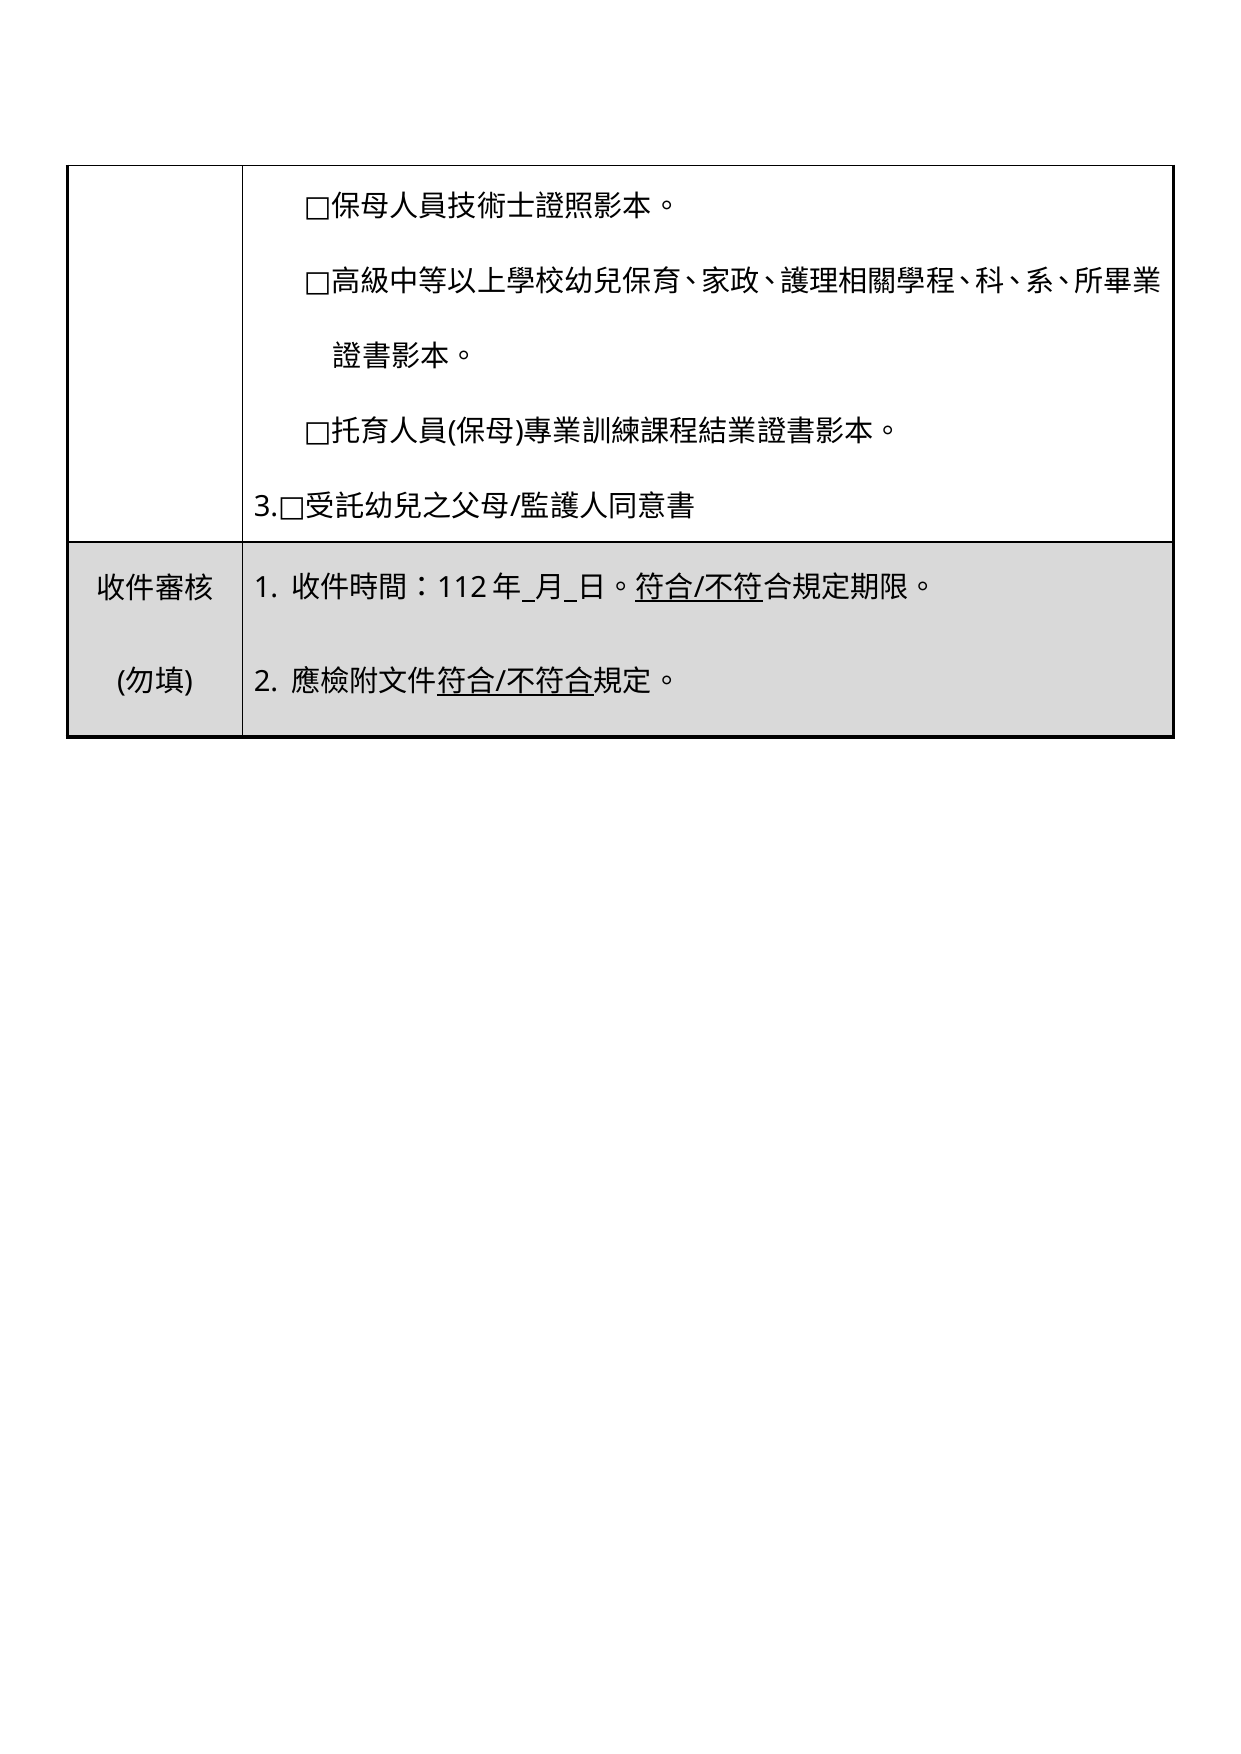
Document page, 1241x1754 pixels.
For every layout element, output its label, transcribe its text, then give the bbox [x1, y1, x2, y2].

table_cell □保母人員技術士證照影本。 □高級中等以上學校幼兒保育、家政、護理相關學程、科、系、所畢業證書影本。 □托育人員(保母)專業訓練課程結業證書影本。 3.□受託幼兒之父母/監護人同意書 [243, 166, 1172, 541]
table_cell [69, 166, 242, 541]
table_cell 收件時間：112年 月 日。符合/不符合規定期限。 應檢附文件符合/不符合規定。 [243, 543, 1172, 735]
table_cell 收件審核 (勿填) [69, 543, 242, 735]
